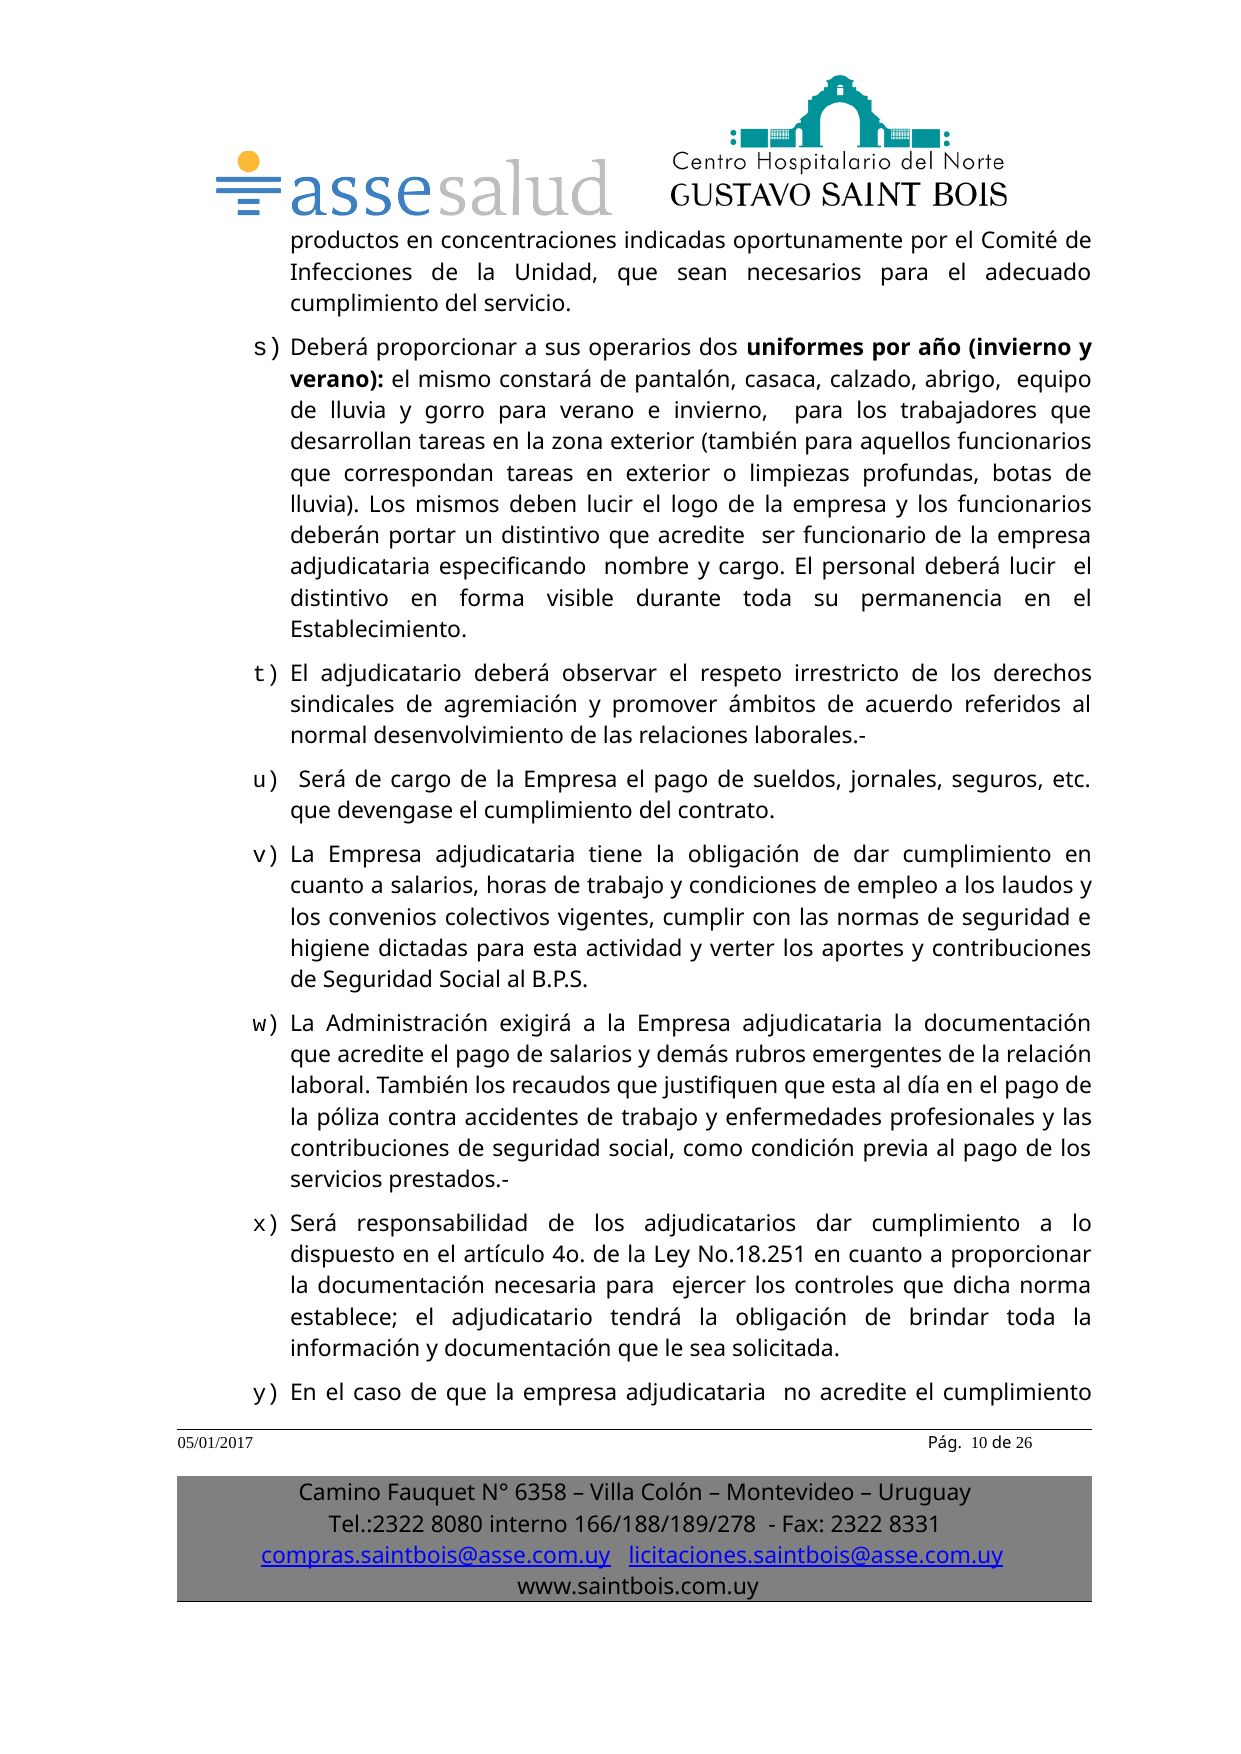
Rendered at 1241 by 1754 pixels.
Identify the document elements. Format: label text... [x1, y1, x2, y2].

list productos en concentraciones indicadas oportunamente por el Comité de Infecciones de la Unidad, que sean necesarios para el adecuado cumplimiento del servicio. [252, 224, 1092, 318]
list La Empresa adjudicataria tiene la obligación de dar cumplimiento en cuanto a salarios, horas de trabajo y condiciones de empleo a los laudos y los convenios colectivos vigentes, cumplir con las normas de seguridad e higiene dictadas para esta actividad y verter los aportes y contribuciones de Seguridad Social al B.P.S. [252, 838, 1092, 994]
list Deberá proporcionar a sus operarios dos uniformes por año (invierno y verano): el mismo constará de pantalón, casaca, calzado, abrigo, equipo de lluvia y gorro para verano e invierno, para los trabajadores que desarrollan tareas en la zona exterior (también para aquellos funcionarios que correspondan tareas en exterior o limpiezas profundas, botas de lluvia). Los mismos deben lucir el logo de la empresa y los funcionarios deberán portar un distintivo que acredite ser funcionario de la empresa adjudicataria especificando nombre y cargo. El personal deberá lucir el distintivo en forma visible durante toda su permanencia en el Establecimiento. [252, 331, 1092, 644]
list La Administración exigirá a la Empresa adjudicataria la documentación que acredite el pago de salarios y demás rubros emergentes de la relación laboral. También los recaudos que justifiquen que esta al día en el pago de la póliza contra accidentes de trabajo y enfermedades profesionales y las contribuciones de seguridad social, como condición previa al pago de los servicios prestados.- [252, 1007, 1092, 1194]
picture [216, 151, 612, 216]
picture [671, 75, 1007, 216]
list Será responsabilidad de los adjudicatarios dar cumplimiento a lo dispuesto en el artículo 4o. de la Ley No.18.251 en cuanto a proporcionar la documentación necesaria para ejercer los controles que dicha norma establece; el adjudicatario tendrá la obligación de brindar toda la información y documentación que le sea solicitada. [252, 1207, 1092, 1363]
list En el caso de que la empresa adjudicataria no acredite el cumplimiento [252, 1376, 1092, 1407]
list Será de cargo de la Empresa el pago de sueldos, jornales, seguros, etc. que devengase el cumplimiento del contrato. [252, 763, 1092, 825]
list El adjudicatario deberá observar el respeto irrestricto de los derechos sindicales de agremiación y promover ámbitos de acuerdo referidos al normal desenvolvimiento de las relaciones laborales.- [252, 656, 1092, 750]
